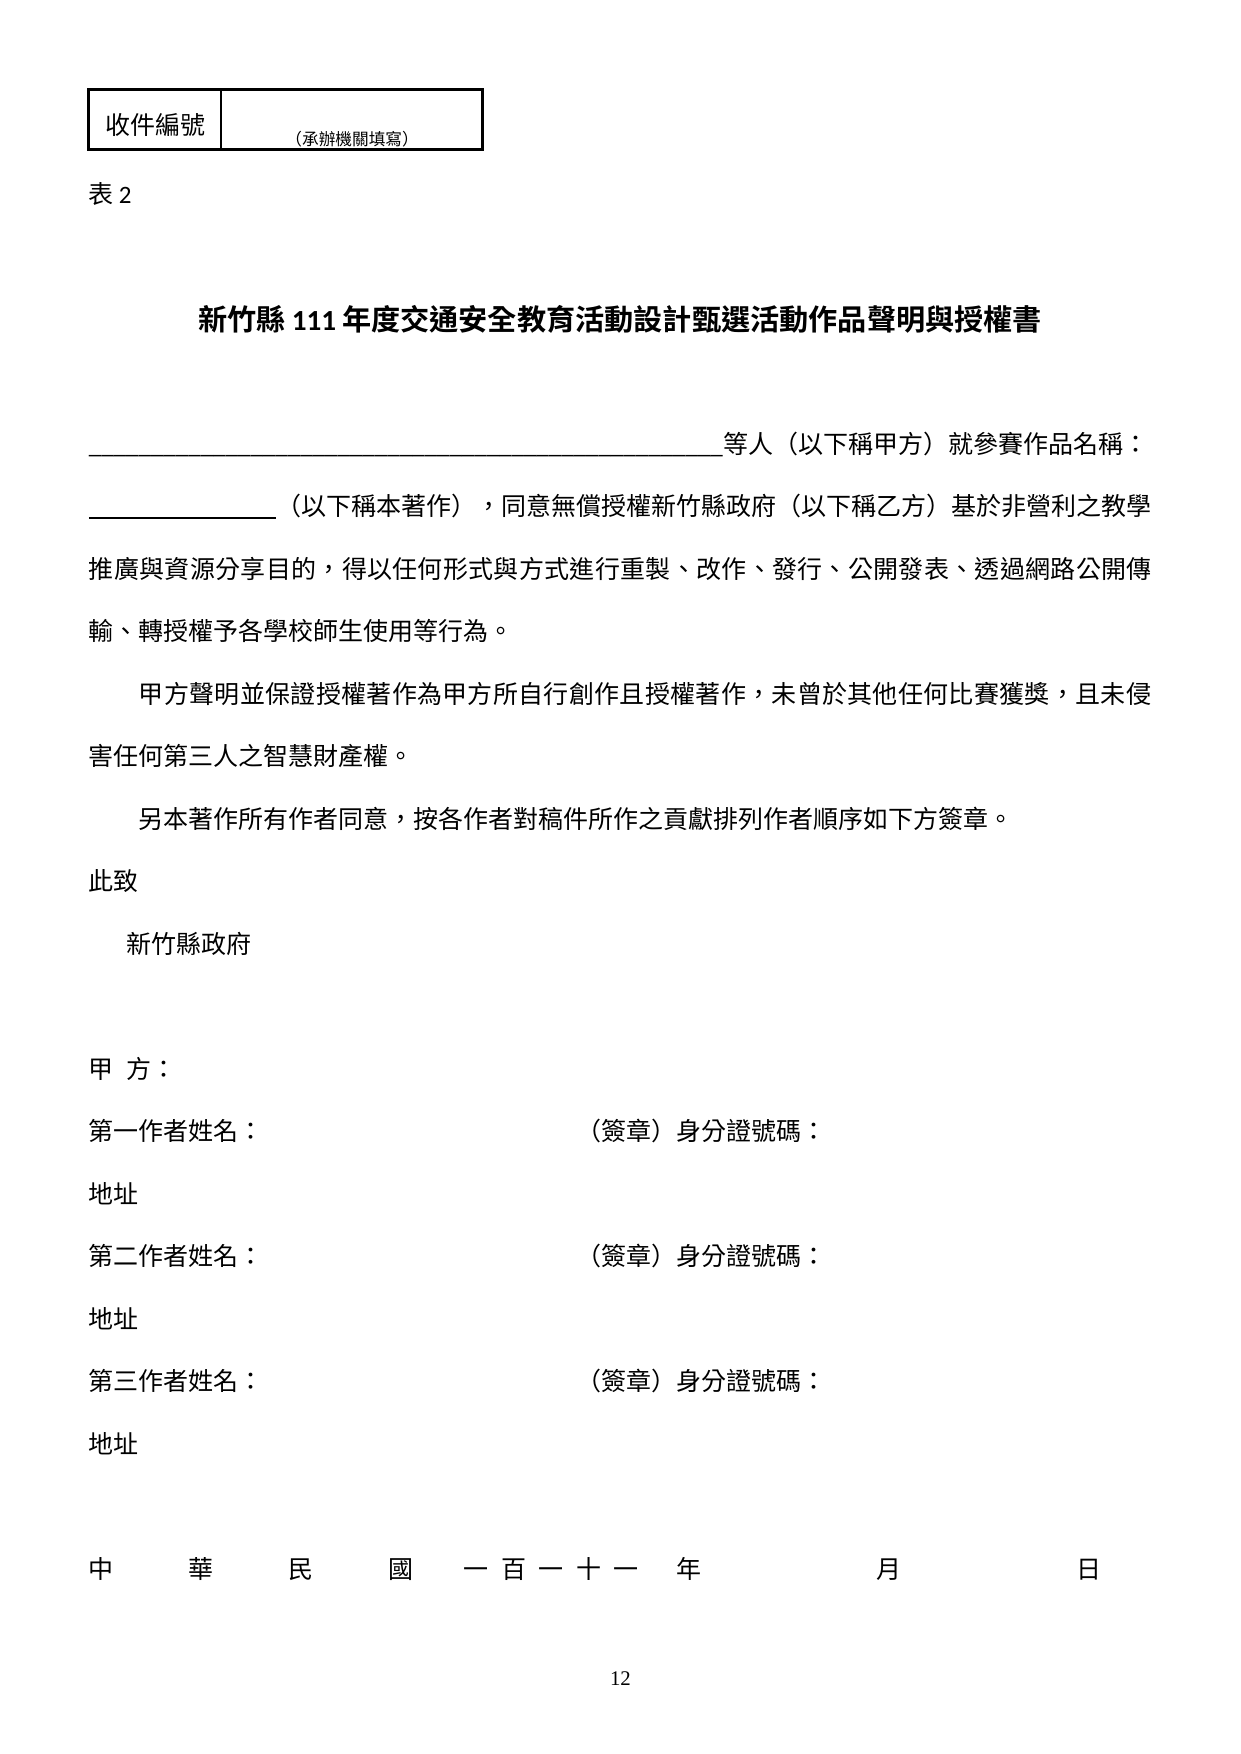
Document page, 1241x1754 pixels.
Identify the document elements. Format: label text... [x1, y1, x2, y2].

text 新竹縣111年度交通安全教育活動設計甄選活動作品聲明與授權書 [89, 276, 1152, 338]
text 中 華 民 國 一 百 一 十 一 年 月 日 [89, 1526, 1152, 1588]
text 甲方聲明並保證授權著作為甲方所自行創作且授權著作，未曾於其他任何比賽獲獎，且未侵害任何第三人之智慧財產權。 [89, 651, 1152, 776]
text 此致 [89, 838, 1152, 901]
text 地址 [89, 1276, 1152, 1338]
text （以下稱本著作），同意無償授權新竹縣政府（以下稱乙方）基於非營利之教學推廣與資源分享目的，得以任何形式與方式進行重製、改作、發行、公開發表、透過網路公開傳輸、轉授權予各學校師生使用等行為。 [89, 463, 1152, 651]
text 第二作者姓名： （簽章）身分證號碼： [89, 1213, 1152, 1276]
text 地址 [89, 1401, 1152, 1463]
text 另本著作所有作者同意，按各作者對稿件所作之貢獻排列作者順序如下方簽章。 [89, 776, 1152, 838]
text ___________________________________________________等人（以下稱甲方）就參賽作品名稱： [89, 401, 1152, 463]
table_header （承辦機關填寫） [222, 91, 481, 147]
text 地址 [89, 1151, 1152, 1213]
text 表2 [89, 151, 1152, 213]
table_header 收件編號 [90, 91, 220, 147]
text 甲 方： [89, 1026, 1152, 1088]
text 新竹縣政府 [89, 901, 1152, 963]
text 第一作者姓名： （簽章）身分證號碼： [89, 1088, 1152, 1151]
text 第三作者姓名： （簽章）身分證號碼： [89, 1338, 1152, 1401]
